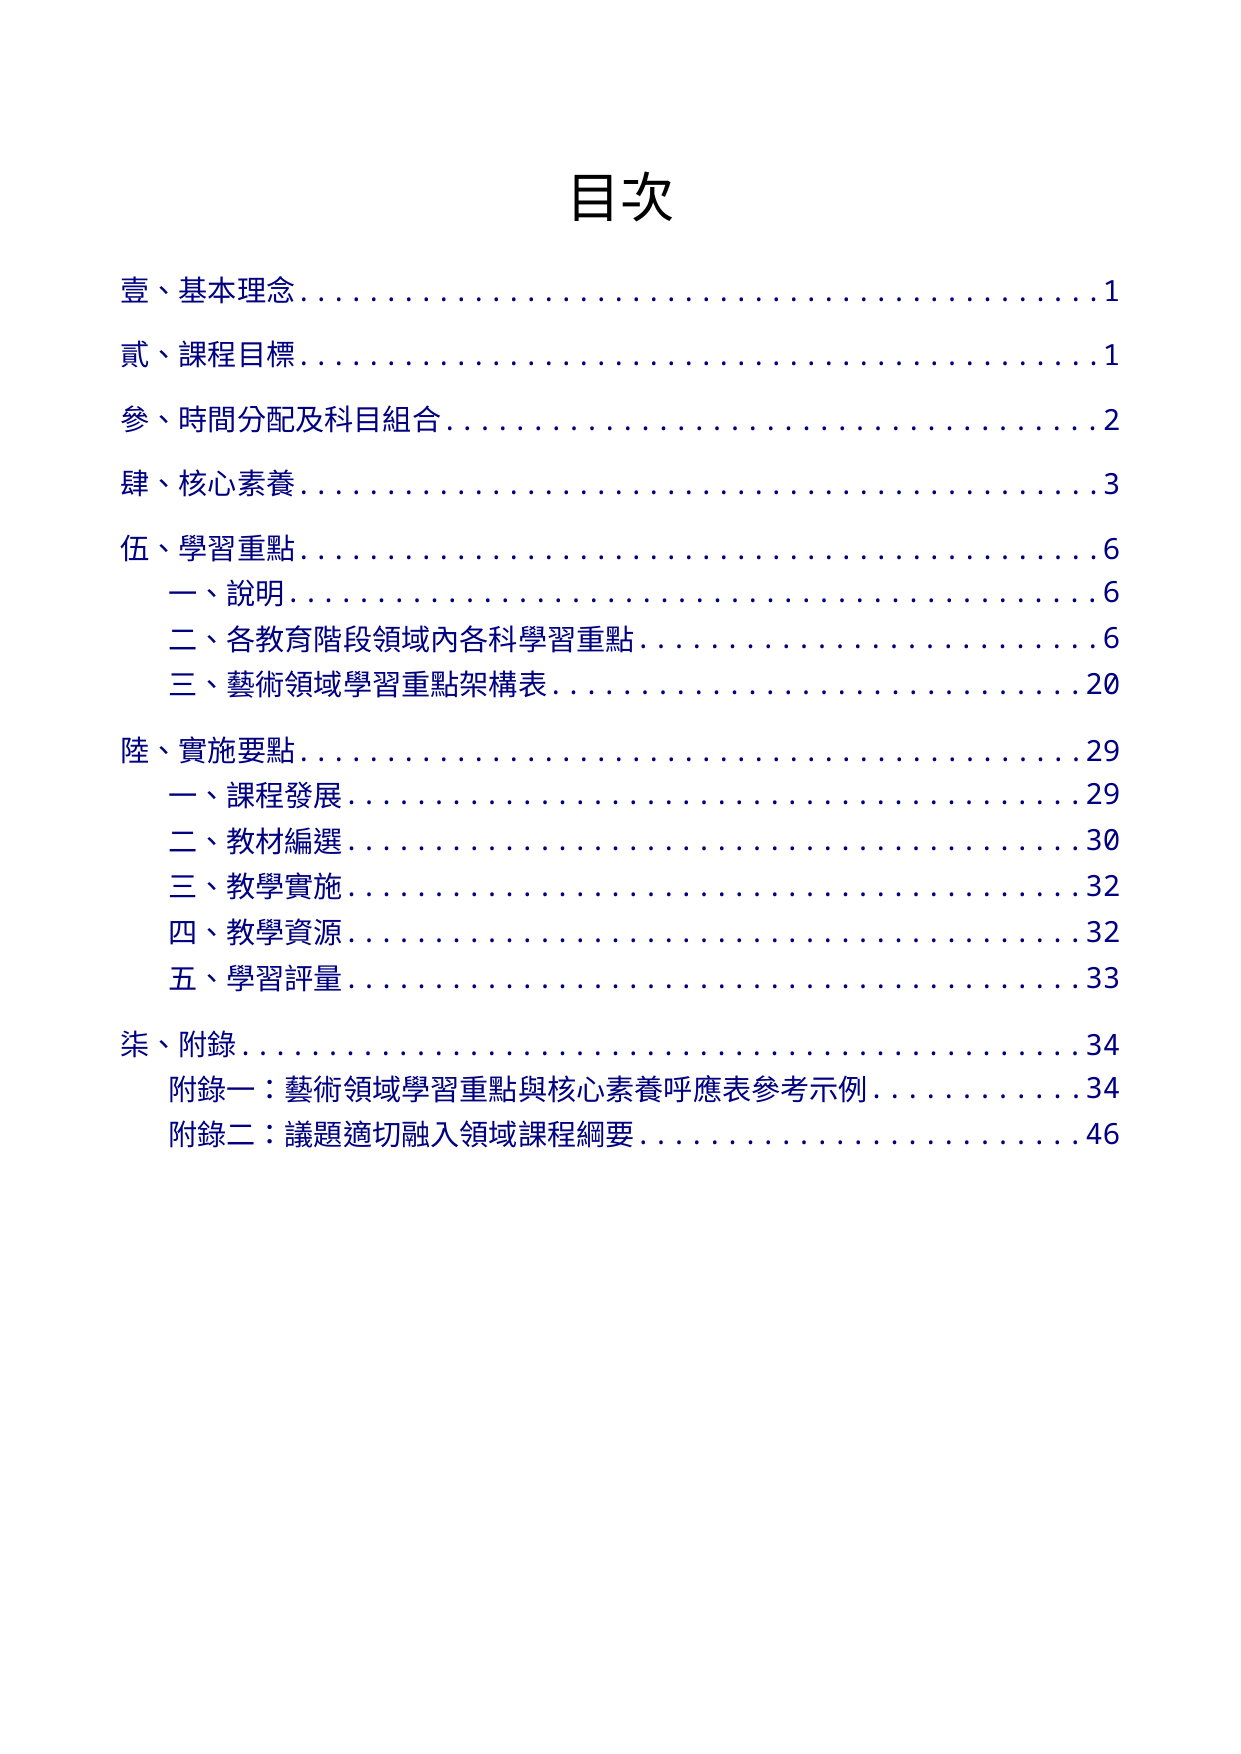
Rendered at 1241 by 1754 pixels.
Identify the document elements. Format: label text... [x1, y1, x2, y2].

text 一、說明 6 [168, 568, 1120, 614]
text 三、藝術領域學習重點架構表 20 [168, 660, 1120, 706]
text 目次 [120, 181, 1120, 227]
text 壹、基本理念 1 [120, 264, 1120, 310]
text 陸、實施要點 29 [120, 725, 1120, 771]
text 四、教學資源 32 [168, 908, 1120, 954]
text 附錄二：議題適切融入領域課程綱要 46 [168, 1110, 1120, 1156]
text 柒、附錄 34 [120, 1018, 1120, 1064]
text 參、時間分配及科目組合 2 [120, 393, 1120, 439]
text 伍、學習重點 6 [120, 523, 1120, 568]
text 五、學習評量 33 [168, 954, 1120, 1000]
text 貳、課程目標 1 [120, 329, 1120, 375]
text 二、各教育階段領域內各科學習重點 6 [168, 614, 1120, 660]
text 附錄一：藝術領域學習重點與核心素養呼應表參考示例 34 [168, 1064, 1120, 1110]
text 三、教學實施 32 [168, 862, 1120, 908]
text 二、教材編選 30 [168, 816, 1120, 862]
text 一、課程發展 29 [168, 771, 1120, 816]
text 肆、核心素養 3 [120, 458, 1120, 504]
